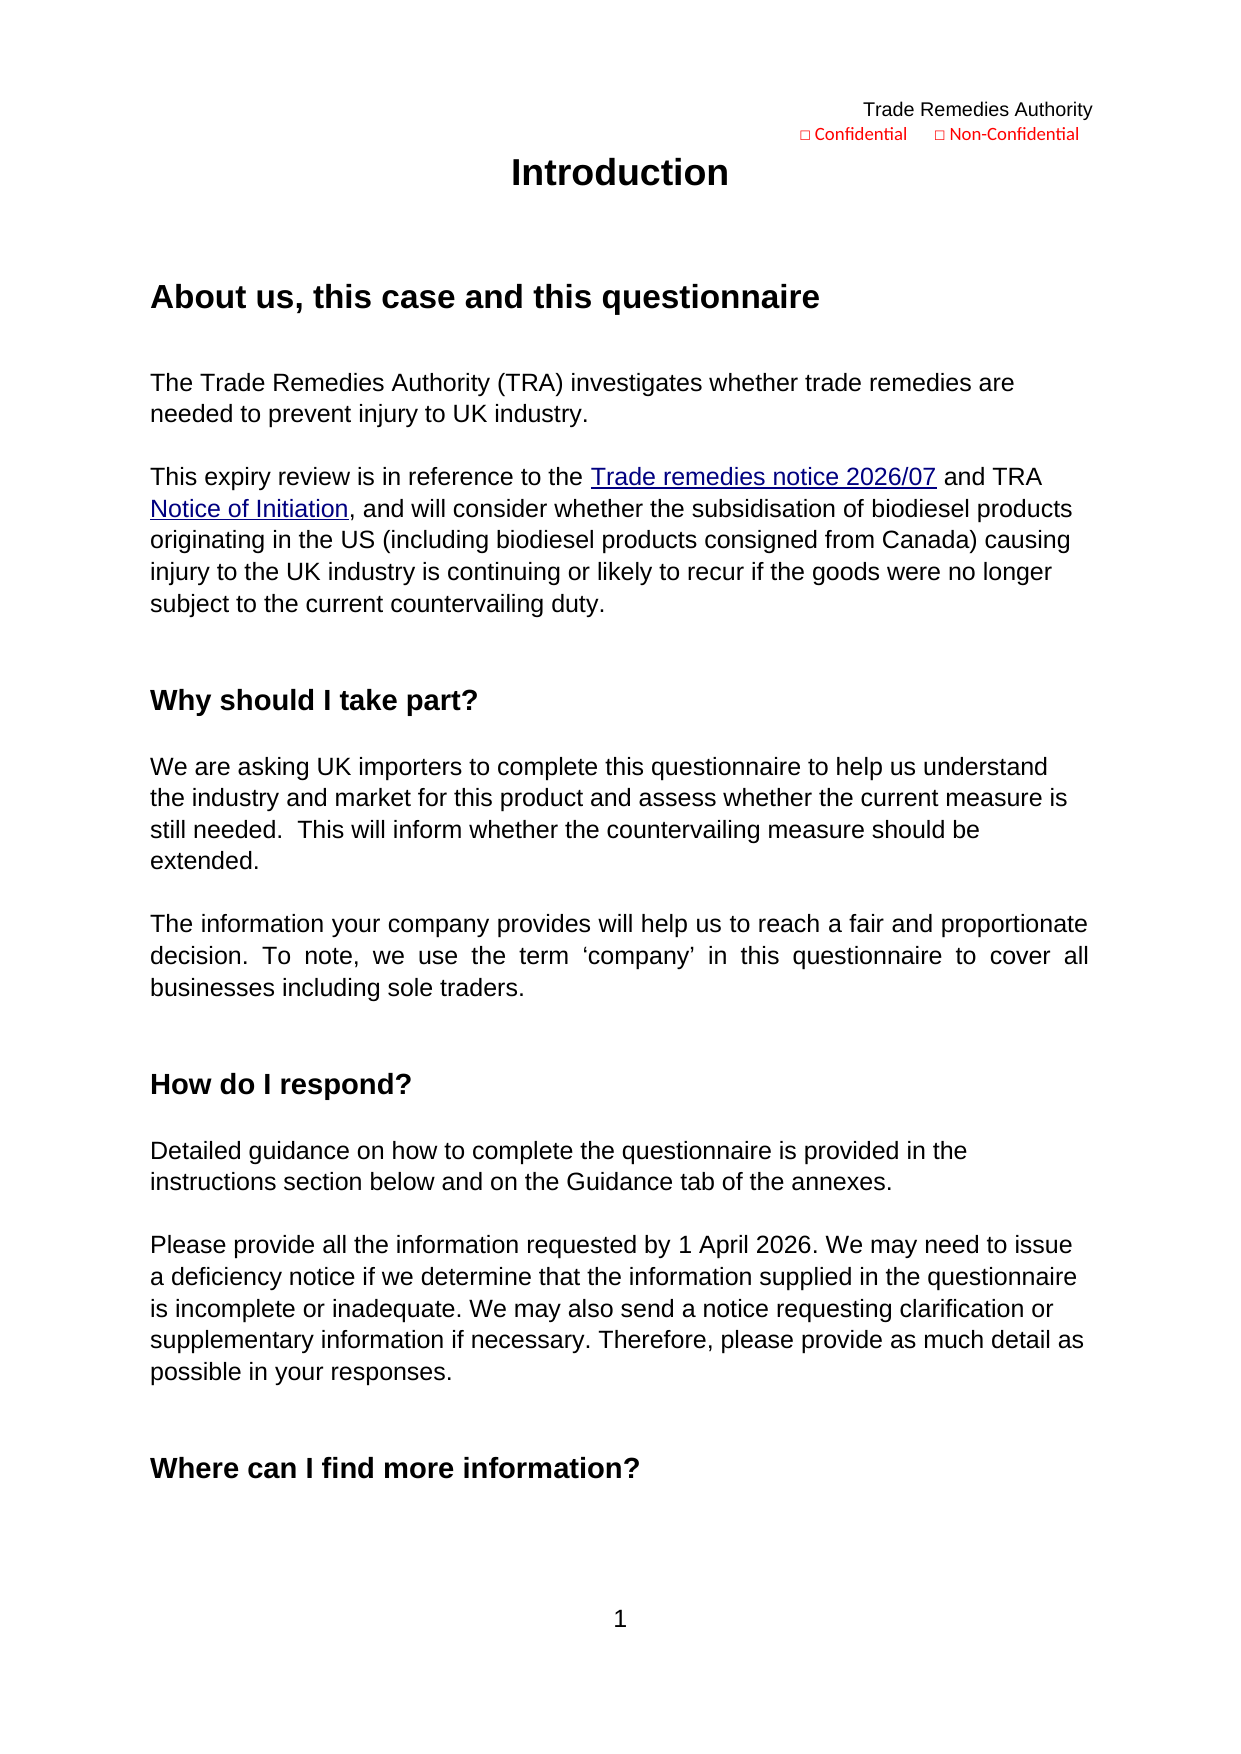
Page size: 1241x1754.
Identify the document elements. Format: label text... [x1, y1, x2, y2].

subtitle About us, this case and this questionnaire [150, 277, 1090, 316]
text Where can I find more information? [150, 1451, 1090, 1485]
text Please provide all the information requested by 1 April 2026. We may need to issue a deficiency notice if we determine that the information supplied in the questionnaire is incomplete or inadequate. We may also send a notice requesting clarification or supplementary information if necessary. Therefore, please provide as much detail as possible in your responses. [150, 1230, 1090, 1385]
text Why should I take part? [150, 683, 1090, 717]
text Detailed guidance on how to complete the questionnaire is provided in the instructions section below and on the Guidance tab of the annexes. [150, 1136, 1090, 1196]
text This expiry review is in reference to the Trade remedies notice 2026/07 and TRA Notice of Initiation, and will consider whether the subsidisation of biodiesel products originating in the US (including biodiesel products consigned from Canada) causing injury to the UK industry is continuing or likely to recur if the goods were no longer subject to the current countervailing duty. [150, 462, 1090, 617]
text How do I respond? [150, 1067, 1090, 1101]
text The Trade Remedies Authority (TRA) investigates whether trade remedies are needed to prevent injury to UK industry. [150, 368, 1090, 428]
text We are asking UK importers to complete this questionnaire to help us understand the industry and market for this product and assess whether the current measure is still needed. This will inform whether the countervailing measure should be extended. [150, 752, 1090, 875]
subtitle Introduction [150, 150, 1090, 193]
text The information your company provides will help us to reach a fair and proportionate decision. To note, we use the term ‘company’ in this questionnaire to cover all businesses including sole traders. [150, 909, 1090, 1001]
